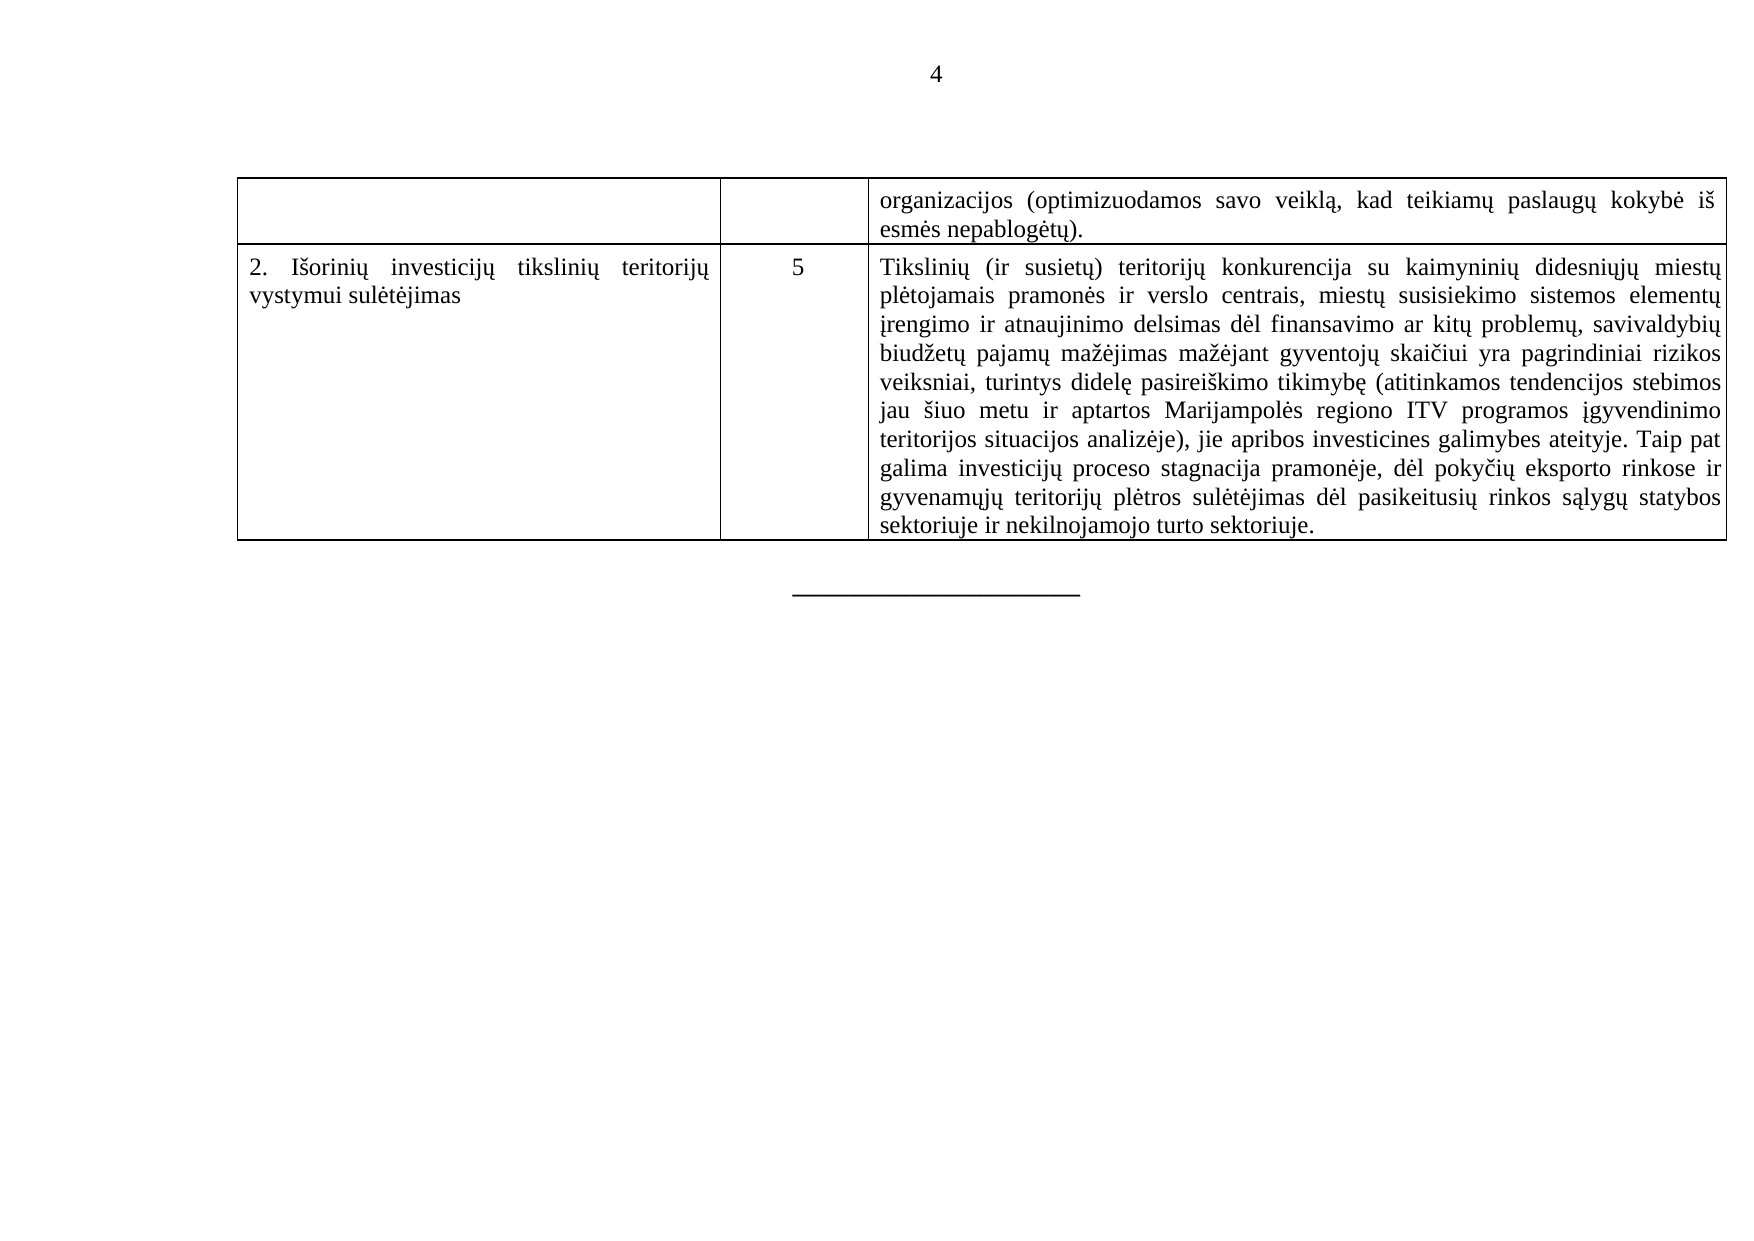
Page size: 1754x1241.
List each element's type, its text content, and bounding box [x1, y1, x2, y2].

table_cell 2. Išorinių investicijų tikslinių teritorijų vystymui sulėtėjimas [238, 245, 720, 539]
text _______________________ [177, 570, 1695, 599]
table_cell 5 [721, 245, 868, 539]
table_cell Tikslinių (ir susietų) teritorijų konkurencija su kaimyninių didesniųjų miestų plėtojamais pramonės ir verslo centrais, miestų susisiekimo sistemos elementų įrengimo ir atnaujinimo delsimas dėl finansavimo ar kitų problemų, savivaldybių biudžetų pajamų mažėjimas mažėjant gyventojų skaičiui yra pagrindiniai rizikos veiksniai, turintys didelę pasireiškimo tikimybę (atitinkamos tendencijos stebimos jau šiuo metu ir aptartos Marijampolės regiono ITV programos įgyvendinimo teritorijos situacijos analizėje), jie apribos investicines galimybes ateityje. Taip pat galima investicijų proceso stagnacija pramonėje, dėl pokyčių eksporto rinkose ir gyvenamųjų teritorijų plėtros sulėtėjimas dėl pasikeitusių rinkos sąlygų statybos sektoriuje ir nekilnojamojo turto sektoriuje. [869, 245, 1726, 539]
table_cell [238, 179, 720, 243]
table_cell organizacijos (optimizuodamos savo veiklą, kad teikiamų paslaugų kokybė iš esmės nepablogėtų). [869, 179, 1726, 243]
table_cell [721, 179, 868, 243]
